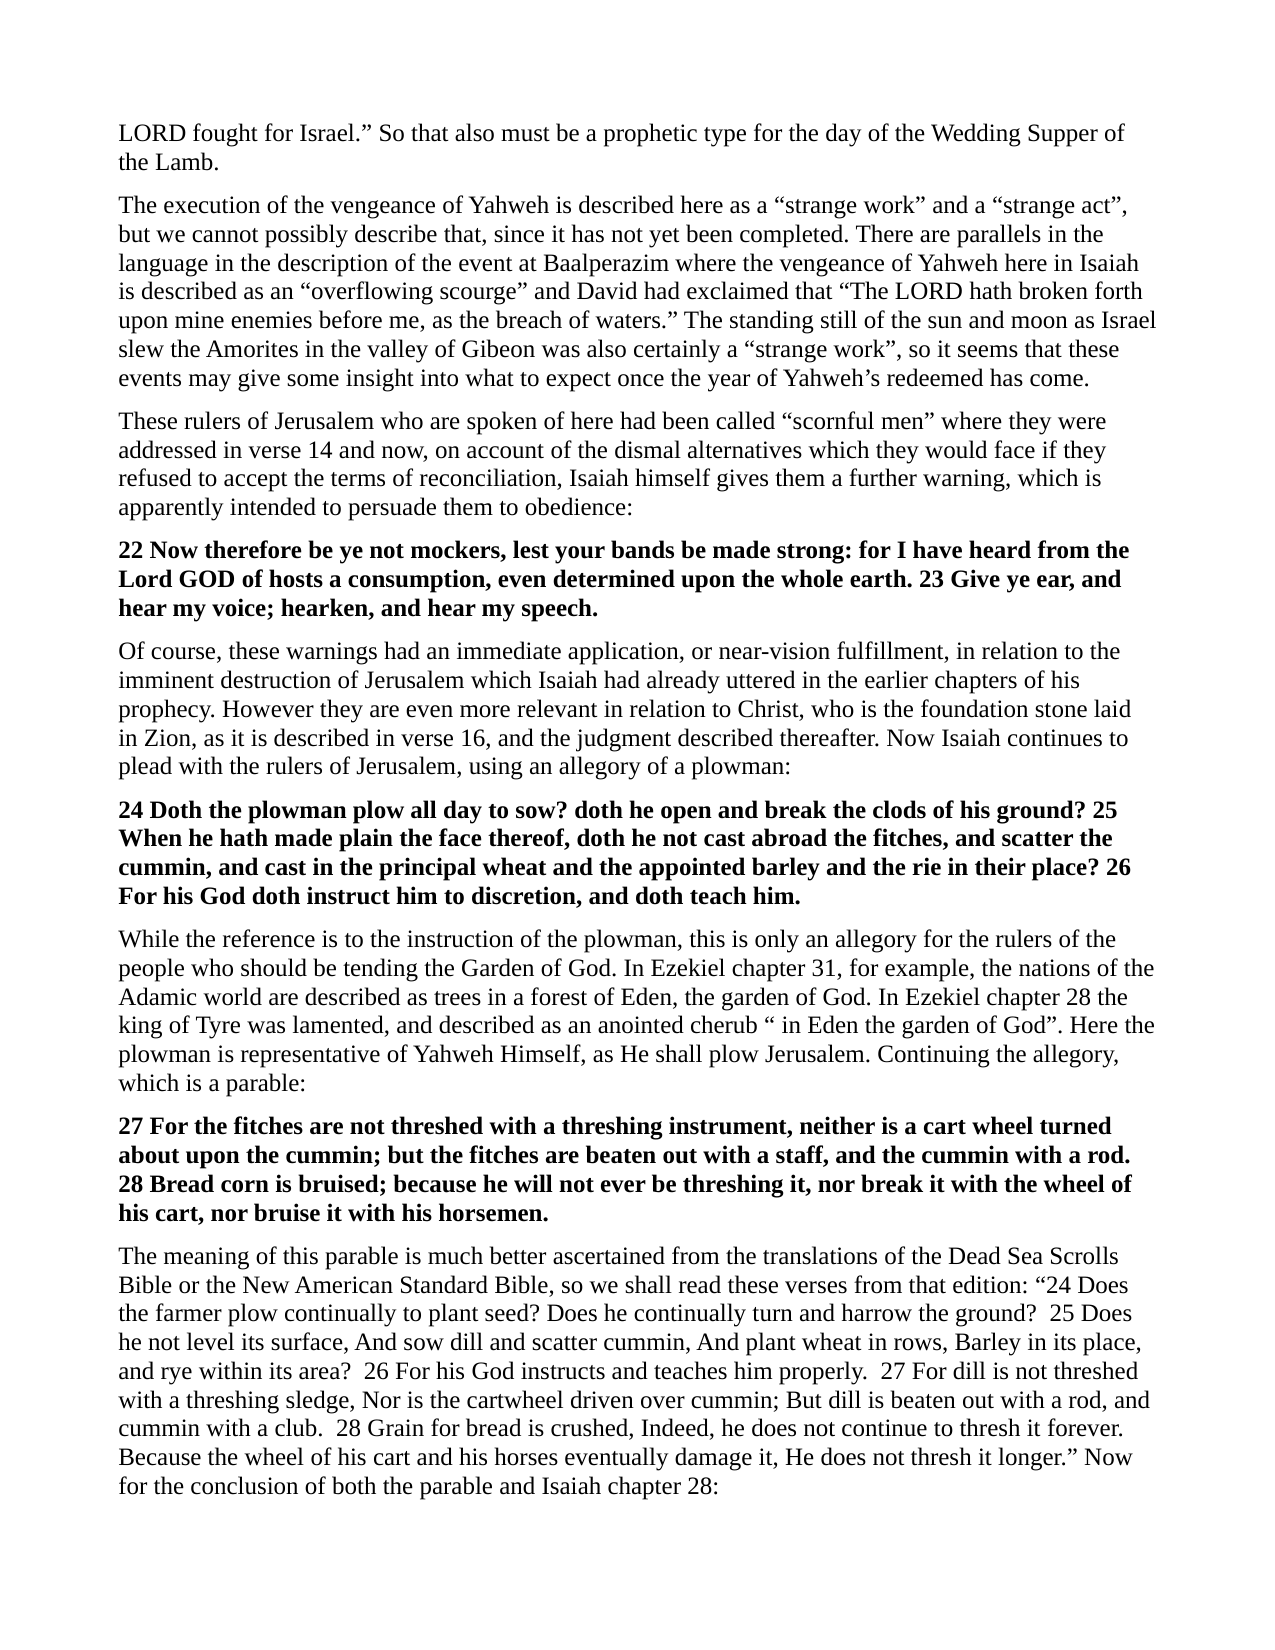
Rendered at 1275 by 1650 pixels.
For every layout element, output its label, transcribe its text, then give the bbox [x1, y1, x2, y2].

text While the reference is to the instruction of the plowman, this is only an allegory for the rulers of the people who should be tending the Garden of God. In Ezekiel chapter 31, for example, the nations of the Adamic world are described as trees in a forest of Eden, the garden of God. In Ezekiel chapter 28 the king of Tyre was lamented, and described as an anointed cherub “ in Eden the garden of God”. Here the plowman is representative of Yahweh Himself, as He shall plow Jerusalem. Continuing the allegory, which is a parable: [118, 924, 1157, 1097]
text These rulers of Jerusalem who are spoken of here had been called “scornful men” where they were addressed in verse 14 and now, on account of the dismal alternatives which they would face if they refused to accept the terms of reconciliation, Isaiah himself gives them a further warning, which is apparently intended to persuade them to obedience: [118, 406, 1157, 521]
text LORD fought for Israel.” So that also must be a prophetic type for the day of the Wedding Supper of the Lamb. [118, 118, 1157, 176]
text 24 Doth the plowman plow all day to sow? doth he open and break the clods of his ground? 25 When he hath made plain the face thereof, doth he not cast abroad the fitches, and scatter the cummin, and cast in the principal wheat and the appointed barley and the rie in their place? 26 For his God doth instruct him to discretion, and doth teach him. [118, 795, 1157, 910]
text The meaning of this parable is much better ascertained from the translations of the Dead Sea Scrolls Bible or the New American Standard Bible, so we shall read these verses from that edition: “24 Does the farmer plow continually to plant seed? Does he continually turn and harrow the ground? 25 Does he not level its surface, And sow dill and scatter cummin, And plant wheat in rows, Barley in its place, and rye within its area? 26 For his God instructs and teaches him properly. 27 For dill is not threshed with a threshing sledge, Nor is the cartwheel driven over cummin; But dill is beaten out with a rod, and cummin with a club. 28 Grain for bread is crushed, Indeed, he does not continue to thresh it forever. Because the wheel of his cart and his horses eventually damage it, He does not thresh it longer.” Now for the conclusion of both the parable and Isaiah chapter 28: [118, 1241, 1157, 1500]
text 27 For the fitches are not threshed with a threshing instrument, neither is a cart wheel turned about upon the cummin; but the fitches are beaten out with a staff, and the cummin with a rod. 28 Bread corn is bruised; because he will not ever be threshing it, nor break it with the wheel of his cart, nor bruise it with his horsemen. [118, 1111, 1157, 1226]
text 22 Now therefore be ye not mockers, lest your bands be made strong: for I have heard from the Lord GOD of hosts a consumption, even determined upon the whole earth. 23 Give ye ear, and hear my voice; hearken, and hear my speech. [118, 536, 1157, 622]
text The execution of the vengeance of Yahweh is described here as a “strange work” and a “strange act”, but we cannot possibly describe that, since it has not yet been completed. There are parallels in the language in the description of the event at Baalperazim where the vengeance of Yahweh here in Isaiah is described as an “overflowing scourge” and David had exclaimed that “The LORD hath broken forth upon mine enemies before me, as the breach of waters.” The standing still of the sun and moon as Israel slew the Amorites in the valley of Gibeon was also certainly a “strange work”, so it seems that these events may give some insight into what to expect once the year of Yahweh’s redeemed has come. [118, 190, 1157, 391]
text Of course, these warnings had an immediate application, or near-vision fulfillment, in relation to the imminent destruction of Jerusalem which Isaiah had already uttered in the earlier chapters of his prophecy. However they are even more relevant in relation to Christ, who is the foundation stone laid in Zion, as it is described in verse 16, and the judgment described thereafter. Now Isaiah continues to plead with the rulers of Jerusalem, using an allegory of a plowman: [118, 636, 1157, 780]
